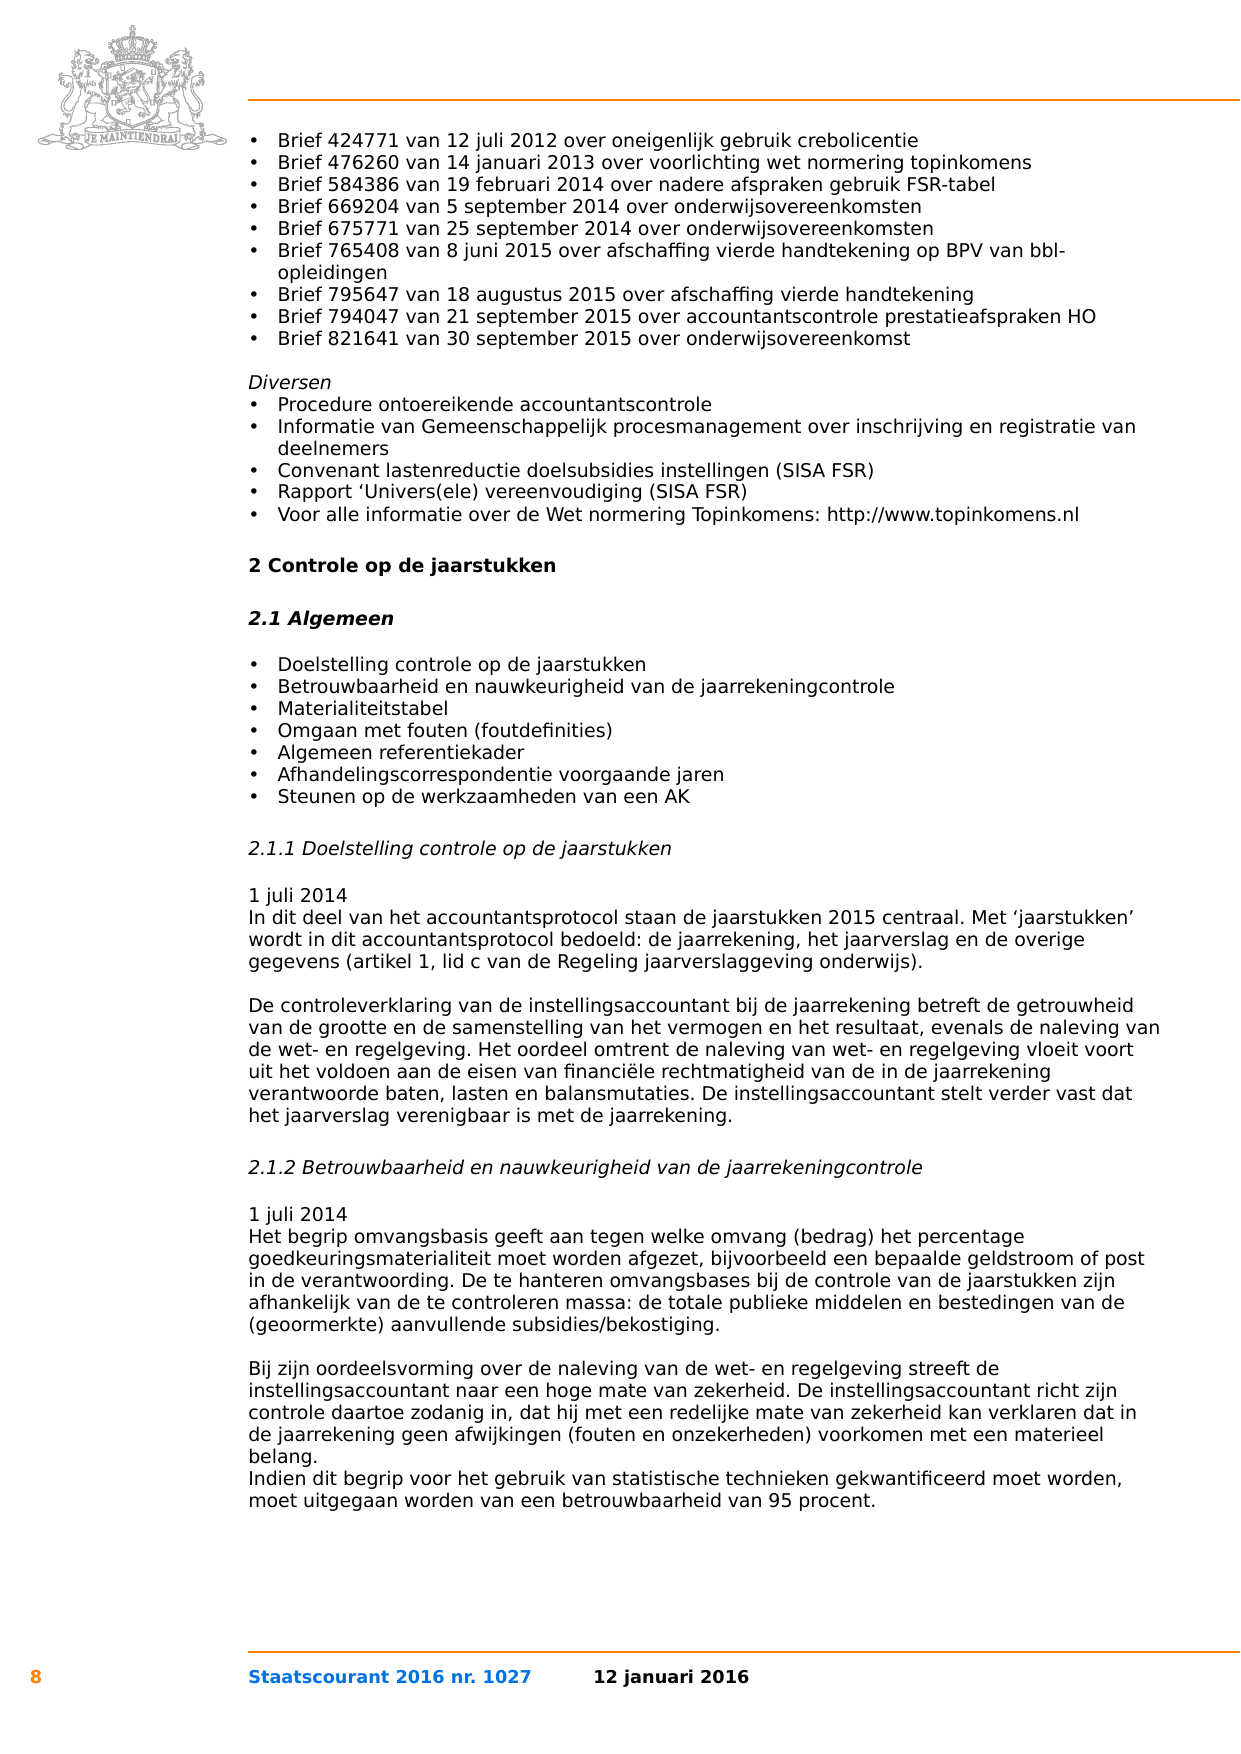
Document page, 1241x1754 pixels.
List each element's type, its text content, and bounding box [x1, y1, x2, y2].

text • Brief 476260 van 14 januari 2013 over voorlichting wet normering topinkomens [248, 152, 1163, 174]
text • Brief 821641 van 30 september 2015 over onderwijsovereenkomst [248, 328, 1163, 350]
text • Brief 584386 van 19 februari 2014 over nadere afspraken gebruik FSR-tabel [248, 174, 1163, 196]
subtitle 2.1.2 Betrouwbaarheid en nauwkeurigheid van de jaarrekeningcontrole [248, 1157, 1163, 1179]
text • Doelstelling controle op de jaarstukken [248, 654, 1163, 676]
text • Brief 675771 van 25 september 2014 over onderwijsovereenkomsten [248, 218, 1163, 240]
text • Convenant lastenreductie doelsubsidies instellingen (SISA FSR) [248, 459, 1163, 481]
text • Steunen op de werkzaamheden van een AK [248, 786, 1163, 808]
subtitle 2.1 Algemeen [248, 607, 1163, 629]
text • Brief 669204 van 5 september 2014 over onderwijsovereenkomsten [248, 196, 1163, 218]
text • Afhandelingscorrespondentie voorgaande jaren [248, 764, 1163, 786]
text • Procedure ontoereikende accountantscontrole [248, 393, 1163, 416]
text • Brief 795647 van 18 augustus 2015 over afschaffing vierde handtekening [248, 284, 1163, 306]
text In dit deel van het accountantsprotocol staan de jaarstukken 2015 centraal. Met ‘jaarstukken’ wordt in dit accountantsprotocol bedoeld: de jaarrekening, het jaarverslag en de overige gegevens (artikel 1, lid c van de Regeling jaarverslaggeving onderwijs). [248, 907, 1163, 973]
picture [38, 25, 227, 150]
text • Informatie van Gemeenschappelijk procesmanagement over inschrijving en registratie van deelnemers [248, 416, 1163, 459]
subtitle 2.1.1 Doelstelling controle op de jaarstukken [248, 838, 1163, 860]
text Het begrip omvangsbasis geeft aan tegen welke omvang (bedrag) het percentage goedkeuringsmaterialiteit moet worden afgezet, bijvoorbeeld een bepaalde geldstroom of post in de verantwoording. De te hanteren omvangsbases bij de controle van de jaarstukken zijn afhankelijk van de te controleren massa: de totale publieke middelen en bestedingen van de (geoormerkte) aanvullende subsidies/bekostiging. [248, 1226, 1163, 1336]
text • Algemeen referentiekader [248, 742, 1163, 764]
text 1 juli 2014 [248, 885, 1163, 907]
subtitle Diversen [248, 372, 1163, 393]
text • Omgaan met fouten (foutdefinities) [248, 720, 1163, 742]
text • Brief 794047 van 21 september 2015 over accountantscontrole prestatieafspraken HO [248, 306, 1163, 328]
text 1 juli 2014 [248, 1204, 1163, 1226]
text • Voor alle informatie over de Wet normering Topinkomens: http://www.topinkomens.nl [248, 503, 1163, 525]
text • Brief 765408 van 8 juni 2015 over afschaffing vierde handtekening op BPV van bbl-opleidingen [248, 240, 1163, 284]
text • Brief 424771 van 12 juli 2012 over oneigenlijk gebruik crebolicentie [248, 130, 1163, 152]
text • Rapport ‘Univers(ele) vereenvoudiging (SISA FSR) [248, 481, 1163, 503]
text • Betrouwbaarheid en nauwkeurigheid van de jaarrekeningcontrole [248, 676, 1163, 698]
text Bij zijn oordeelsvorming over de naleving van de wet- en regelgeving streeft de instellingsaccountant naar een hoge mate van zekerheid. De instellingsaccountant richt zijn controle daartoe zodanig in, dat hij met een redelijke mate van zekerheid kan verklaren dat in de jaarrekening geen afwijkingen (fouten en onzekerheden) voorkomen met een materieel belang. [248, 1358, 1163, 1467]
text • Materialiteitstabel [248, 698, 1163, 720]
text Indien dit begrip voor het gebruik van statistische technieken gekwantificeerd moet worden, moet uitgegaan worden van een betrouwbaarheid van 95 procent. [248, 1467, 1163, 1511]
text De controleverklaring van de instellingsaccountant bij de jaarrekening betreft de getrouwheid van de grootte en de samenstelling van het vermogen en het resultaat, evenals de naleving van de wet- en regelgeving. Het oordeel omtrent de naleving van wet- en regelgeving vloeit voort uit het voldoen aan de eisen van financiële rechtmatigheid van de in de jaarrekening verantwoorde baten, lasten en balansmutaties. De instellingsaccountant stelt verder vast dat het jaarverslag verenigbaar is met de jaarrekening. [248, 995, 1163, 1127]
subtitle 2 Controle op de jaarstukken [248, 555, 1163, 577]
